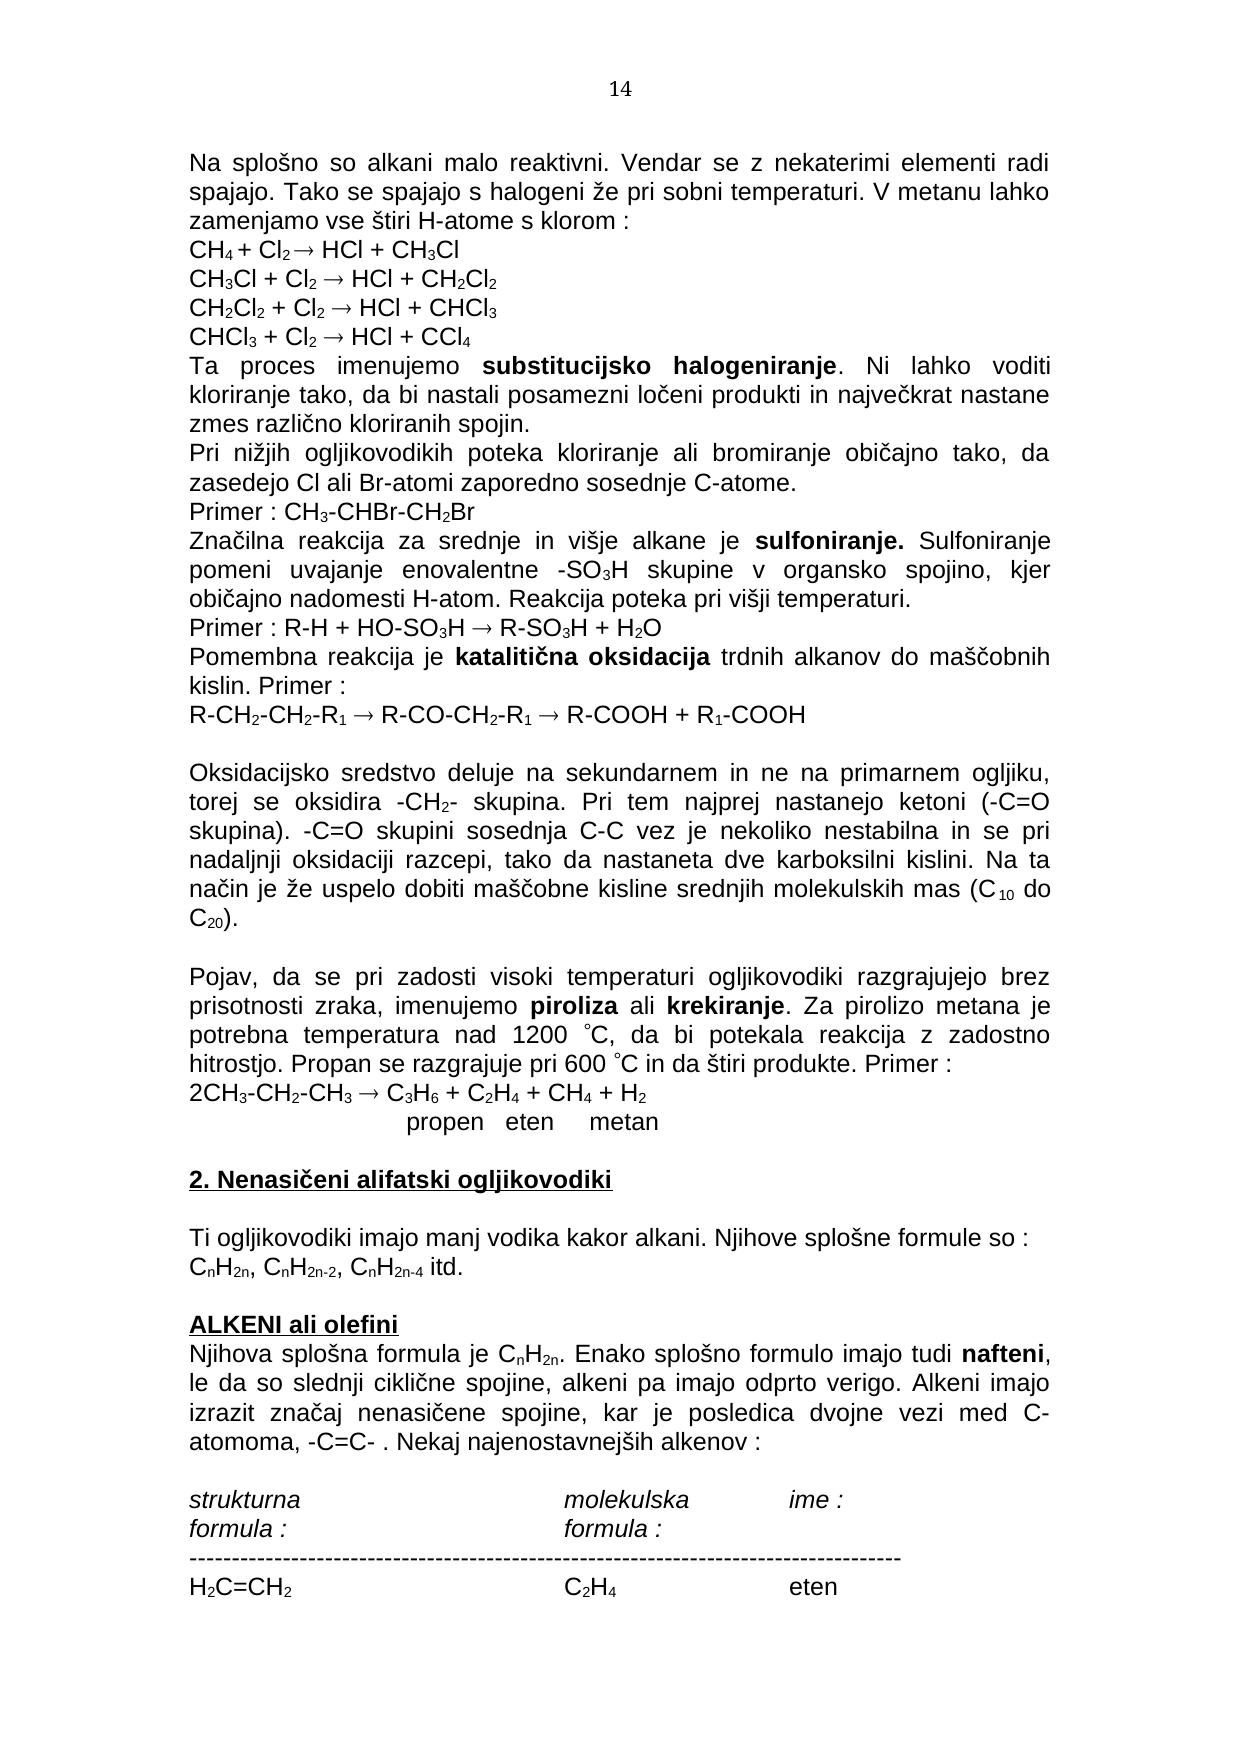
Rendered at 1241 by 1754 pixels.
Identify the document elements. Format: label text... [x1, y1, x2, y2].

text propen eten metan [189, 1107, 1051, 1136]
text Primer : CH3-CHBr-CH2Br [189, 496, 1051, 526]
text CH4 + Cl2  HCl + CH3Cl [189, 235, 1051, 264]
text Značilna reakcija za srednje in višje alkane je sulfoniranje. Sulfoniranje pomeni uvajanje enovalentne -SO3H skupine v organsko spojino, kjer običajno nadomesti H-atom. Reakcija poteka pri višji temperaturi. [189, 526, 1051, 613]
text formula : formula : [189, 1514, 1051, 1543]
text Ti ogljikovodiki imajo manj vodika kakor alkani. Njihove splošne formule so : [189, 1223, 1051, 1252]
text Pojav, da se pri zadosti visoki temperaturi ogljikovodiki razgrajujejo brez prisotnosti zraka, imenujemo piroliza ali krekiranje. Za pirolizo metana je potrebna temperatura nad 1200 C, da bi potekala reakcija z zadostno hitrostjo. Propan se razgrajuje pri 600 C in da štiri produkte. Primer : [189, 961, 1051, 1078]
text Oksidacijsko sredstvo deluje na sekundarnem in ne na primarnem ogljiku, torej se oksidira -CH2- skupina. Pri tem najprej nastanejo ketoni (-C=O skupina). -C=O skupini sosednja C-C vez je nekoliko nestabilna in se pri nadaljnji oksidaciji razcepi, tako da nastaneta dve karboksilni kislini. Na ta način je že uspelo dobiti maščobne kisline srednjih molekulskih mas (C10 do C20). [189, 758, 1051, 932]
text R-CH2-CH2-R1  R-CO-CH2-R1  R-COOH + R1-COOH [189, 700, 1051, 729]
text Ta proces imenujemo substitucijsko halogeniranje. Ni lahko voditi kloriranje tako, da bi nastali posamezni ločeni produkti in največkrat nastane zmes različno kloriranih spojin. [189, 351, 1051, 438]
text Njihova splošna formula je CnH2n. Enako splošno formulo imajo tudi nafteni, le da so slednji ciklične spojine, alkeni pa imajo odprto verigo. Alkeni imajo izrazit značaj nenasičene spojine, kar je posledica dvojne vezi med C-atomoma, -C=C- . Nekaj najenostavnejših alkenov : [189, 1339, 1051, 1456]
text 2. Nenasičeni alifatski ogljikovodiki [189, 1165, 1051, 1194]
text H2C=CH2 C2H4 eten [189, 1572, 1051, 1601]
text CH2Cl2 + Cl2  HCl + CHCl3 [189, 293, 1051, 322]
text CnH2n, CnH2n-2, CnH2n-4 itd. [189, 1252, 1051, 1281]
text Primer : R-H + HO-SO3H  R-SO3H + H2O [189, 613, 1051, 642]
text CHCl3 + Cl2  HCl + CCl4 [189, 322, 1051, 351]
text Pri nižjih ogljikovodikih poteka kloriranje ali bromiranje običajno tako, da zasedejo Cl ali Br-atomi zaporedno sosednje C-atome. [189, 438, 1051, 496]
text strukturna molekulska ime : [189, 1484, 1051, 1514]
text ------------------------------------------------------------------------------------ [189, 1543, 1051, 1572]
text ALKENI ali olefini [189, 1310, 1051, 1339]
text 2CH3-CH2-CH3  C3H6 + C2H4 + CH4 + H2 [189, 1078, 1051, 1107]
text CH3Cl + Cl2  HCl + CH2Cl2 [189, 264, 1051, 293]
text Na splošno so alkani malo reaktivni. Vendar se z nekaterimi elementi radi spajajo. Tako se spajajo s halogeni že pri sobni temperaturi. V metanu lahko zamenjamo vse štiri H-atome s klorom : [189, 148, 1051, 235]
text Pomembna reakcija je katalitična oksidacija trdnih alkanov do maščobnih kislin. Primer : [189, 642, 1051, 700]
